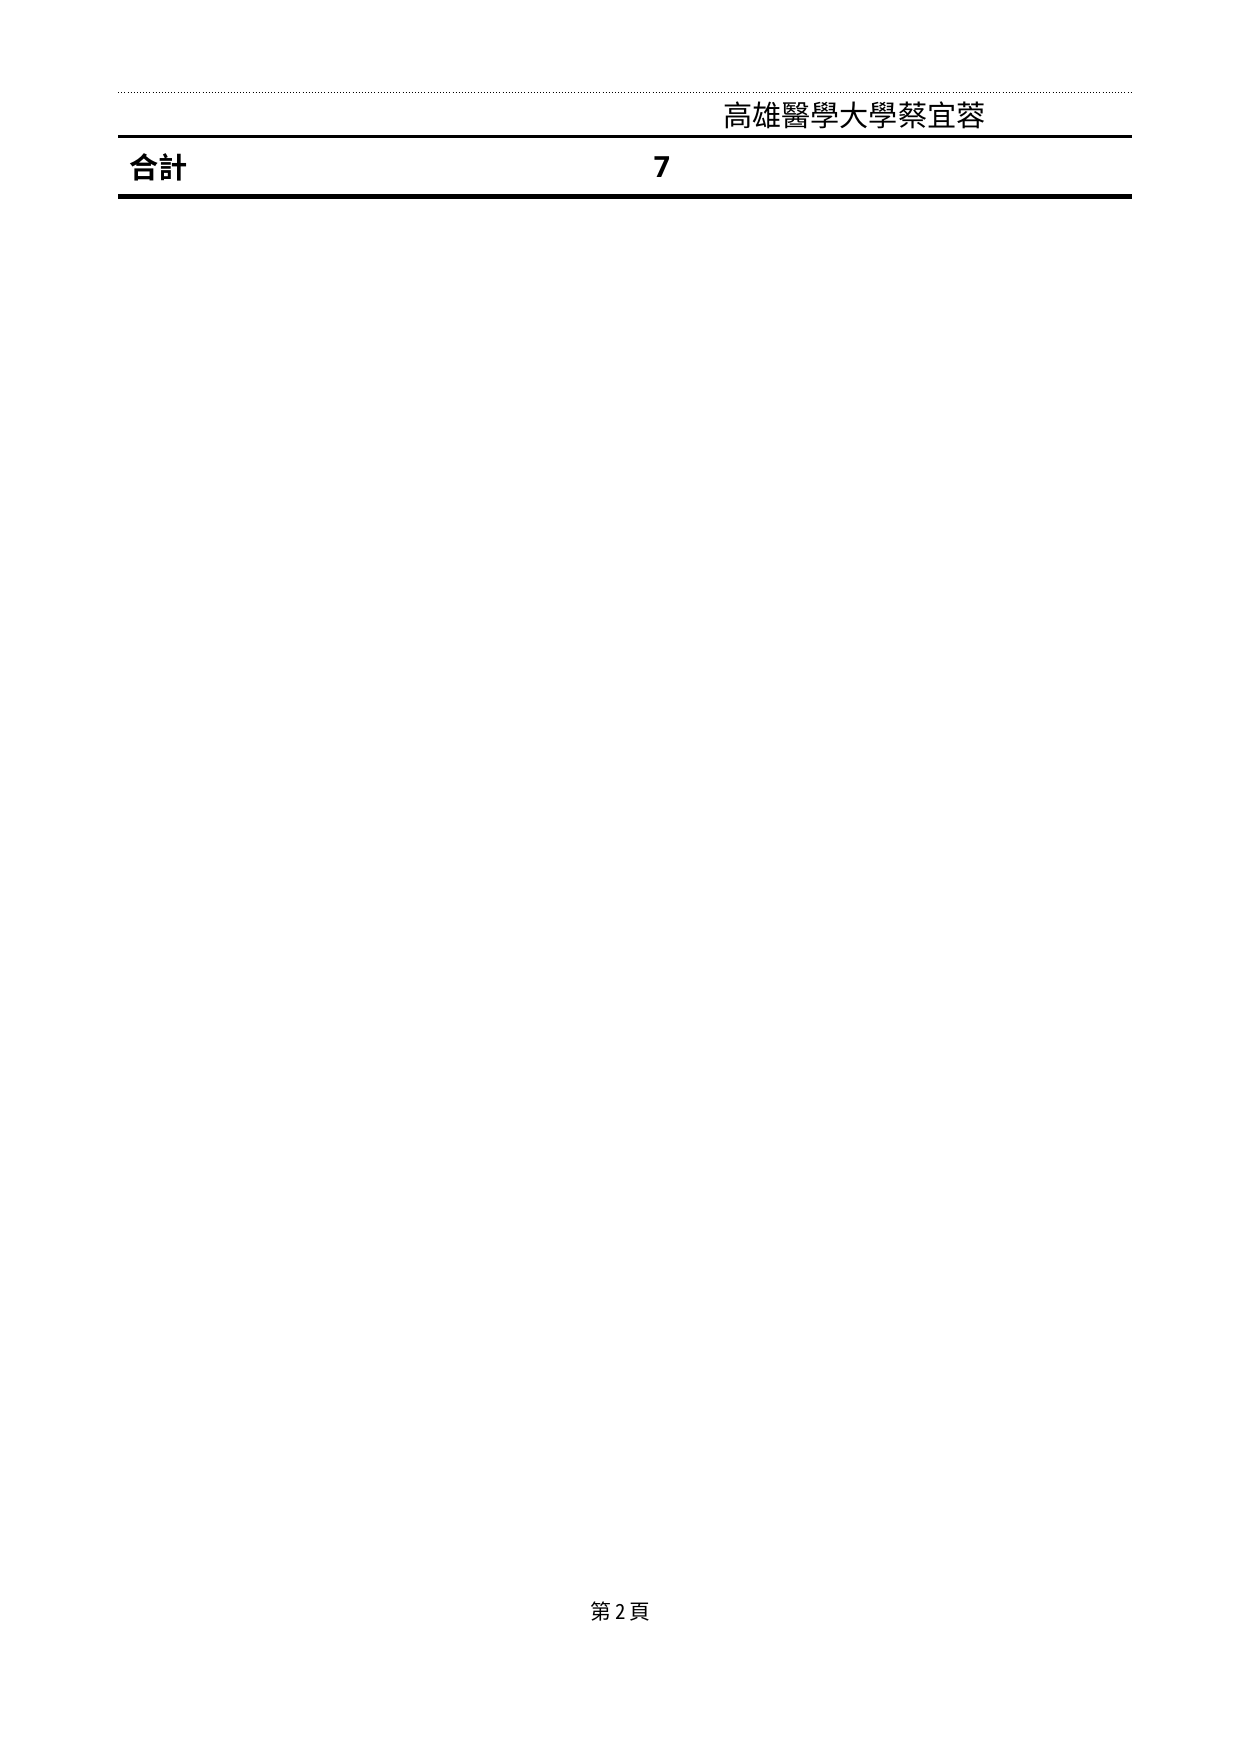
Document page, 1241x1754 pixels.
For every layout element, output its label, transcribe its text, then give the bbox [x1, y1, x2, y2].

table_cell 合計 [118, 138, 612, 194]
table_cell 高雄醫學大學蔡宜蓉 [712, 92, 1132, 135]
table_cell [118, 92, 612, 135]
table_cell [612, 92, 712, 135]
table_cell [712, 138, 1132, 194]
table_cell 7 [612, 138, 712, 194]
